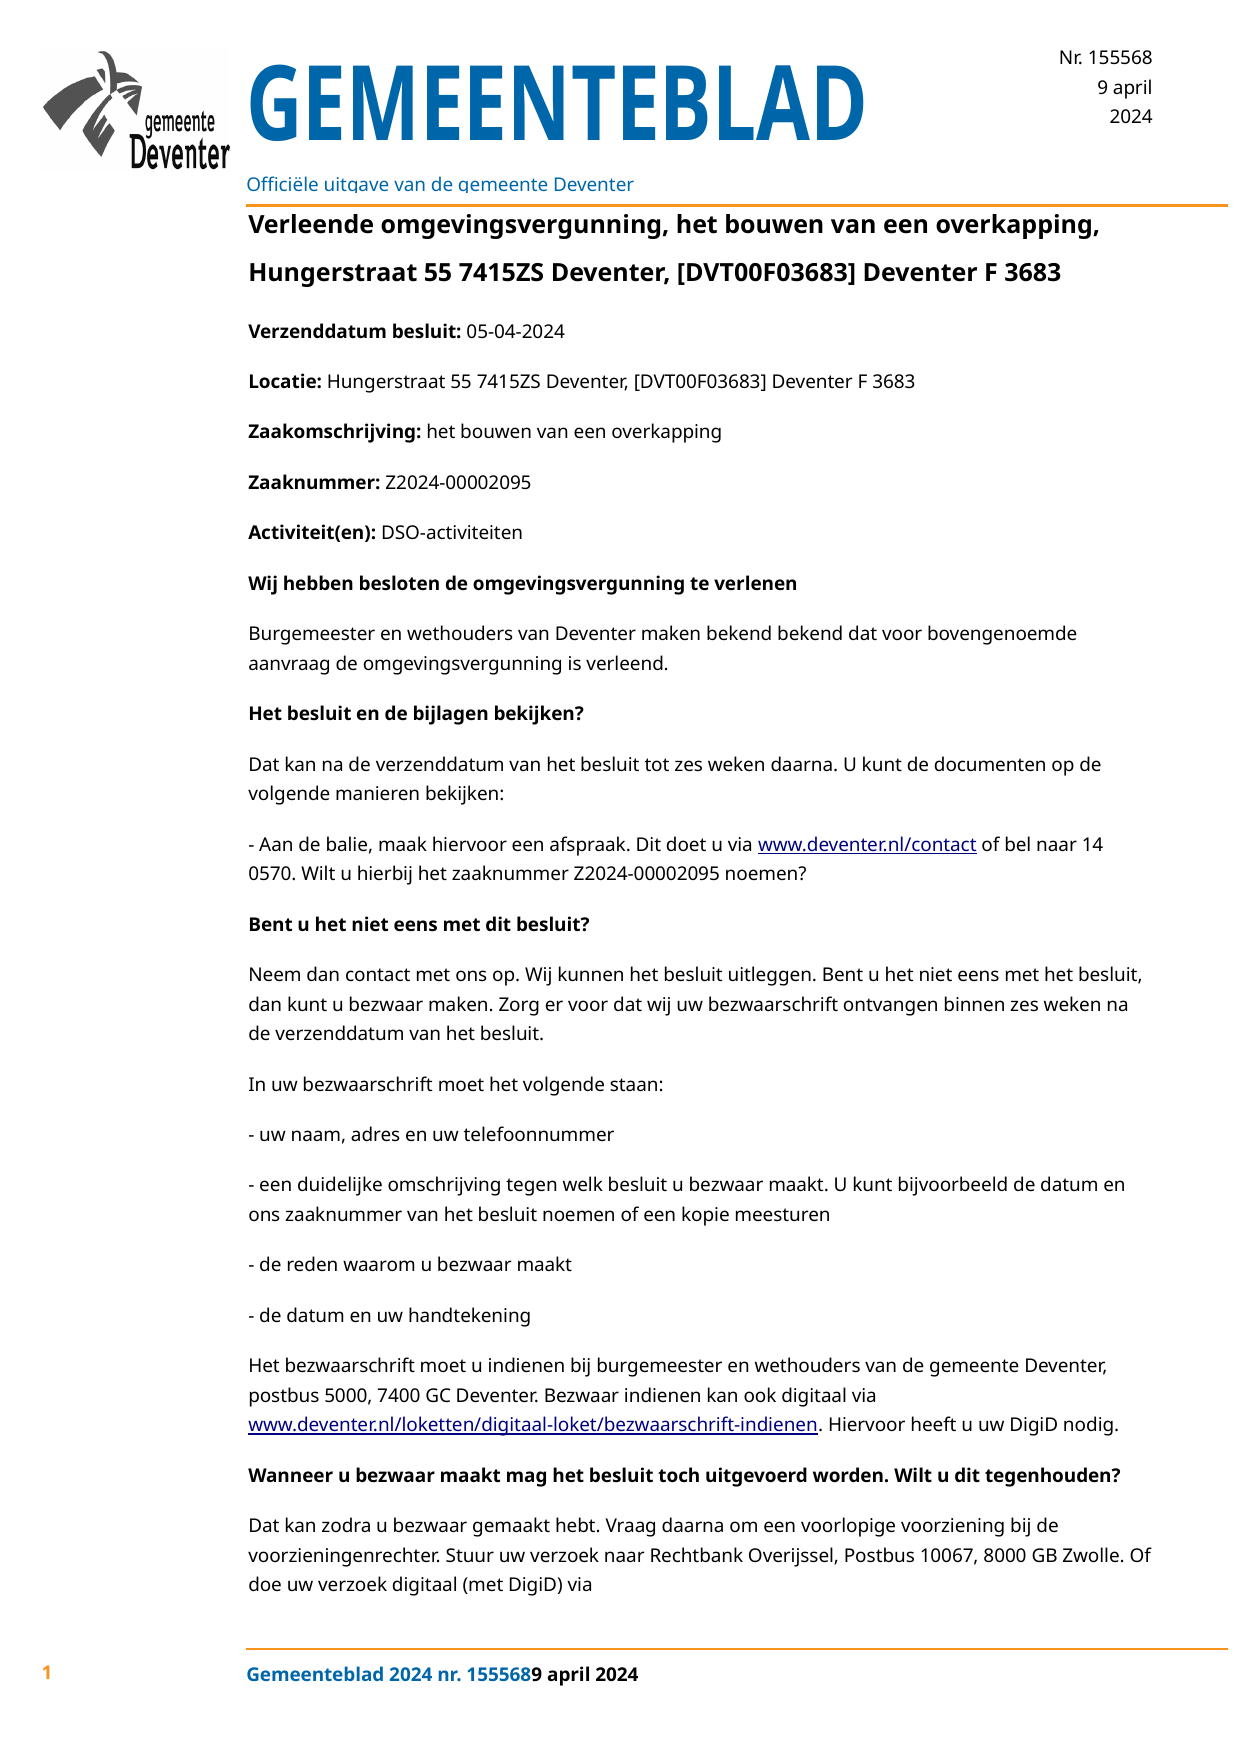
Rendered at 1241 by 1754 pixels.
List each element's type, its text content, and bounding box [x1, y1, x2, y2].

text Het bezwaarschrift moet u indienen bij burgemeester en wethouders van de gemeente Deventer, postbus 5000, 7400 GC Deventer. Bezwaar indienen kan ook digitaal via www.deventer.nl/loketten/digitaal-loket/bezwaarschrift-indienen. Hiervoor heeft u uw DigiD nodig. [248, 1352, 1152, 1437]
text Neem dan contact met ons op. Wij kunnen het besluit uitleggen. Bent u het niet eens met het besluit, dan kunt u bezwaar maken. Zorg er voor dat wij uw bezwaarschrift ontvangen binnen zes weken na de verzenddatum van het besluit. [248, 961, 1152, 1046]
text - een duidelijke omschrijving tegen welk besluit u bezwaar maakt. U kunt bijvoorbeeld de datum en ons zaaknummer van het besluit noemen of een kopie meesturen [248, 1172, 1152, 1227]
text - Aan de balie, maak hiervoor een afspraak. Dit doet u via www.deventer.nl/contact of bel naar 14 0570. Wilt u hierbij het zaaknummer Z2024-00002095 noemen? [248, 831, 1152, 886]
text Dat kan zodra u bezwaar gemaakt hebt. Vraag daarna om een voorlopige voorziening bij de voorzieningenrechter. Stuur uw verzoek naar Rechtbank Overijssel, Postbus 10067, 8000 GB Zwolle. Of doe uw verzoek digitaal (met DigiD) via [248, 1512, 1152, 1597]
text - de reden waarom u bezwaar maakt [248, 1252, 1152, 1277]
picture [41, 47, 231, 172]
text - uw naam, adres en uw telefoonnummer [248, 1121, 1152, 1147]
text Verzenddatum besluit: 05-04-2024 [248, 318, 1152, 344]
text Bent u het niet eens met dit besluit? [248, 911, 1152, 937]
text Activiteit(en): DSO-activiteiten [248, 519, 1152, 545]
text Zaakomschrijving: het bouwen van een overkapping [248, 419, 1152, 444]
text Wanneer u bezwaar maakt mag het besluit toch uitgevoerd worden. Wilt u dit tegenhouden? [248, 1462, 1152, 1488]
text Dat kan na de verzenddatum van het besluit tot zes weken daarna. U kunt de documenten op de volgende manieren bekijken: [248, 751, 1152, 806]
text Zaaknummer: Z2024-00002095 [248, 469, 1152, 495]
text Het besluit en de bijlagen bekijken? [248, 700, 1152, 726]
text Verleende omgevingsvergunning, het bouwen van een overkapping, Hungerstraat 55 7415ZS Deventer, [DVT00F03683] Deventer F 3683 [248, 207, 1152, 288]
text Locatie: Hungerstraat 55 7415ZS Deventer, [DVT00F03683] Deventer F 3683 [248, 368, 1152, 394]
text Wij hebben besloten de omgevingsvergunning te verlenen [248, 570, 1152, 596]
text In uw bezwaarschrift moet het volgende staan: [248, 1071, 1152, 1097]
text - de datum en uw handtekening [248, 1302, 1152, 1328]
text Burgemeester en wethouders van Deventer maken bekend bekend dat voor bovengenoemde aanvraag de omgevingsvergunning is verleend. [248, 620, 1152, 676]
